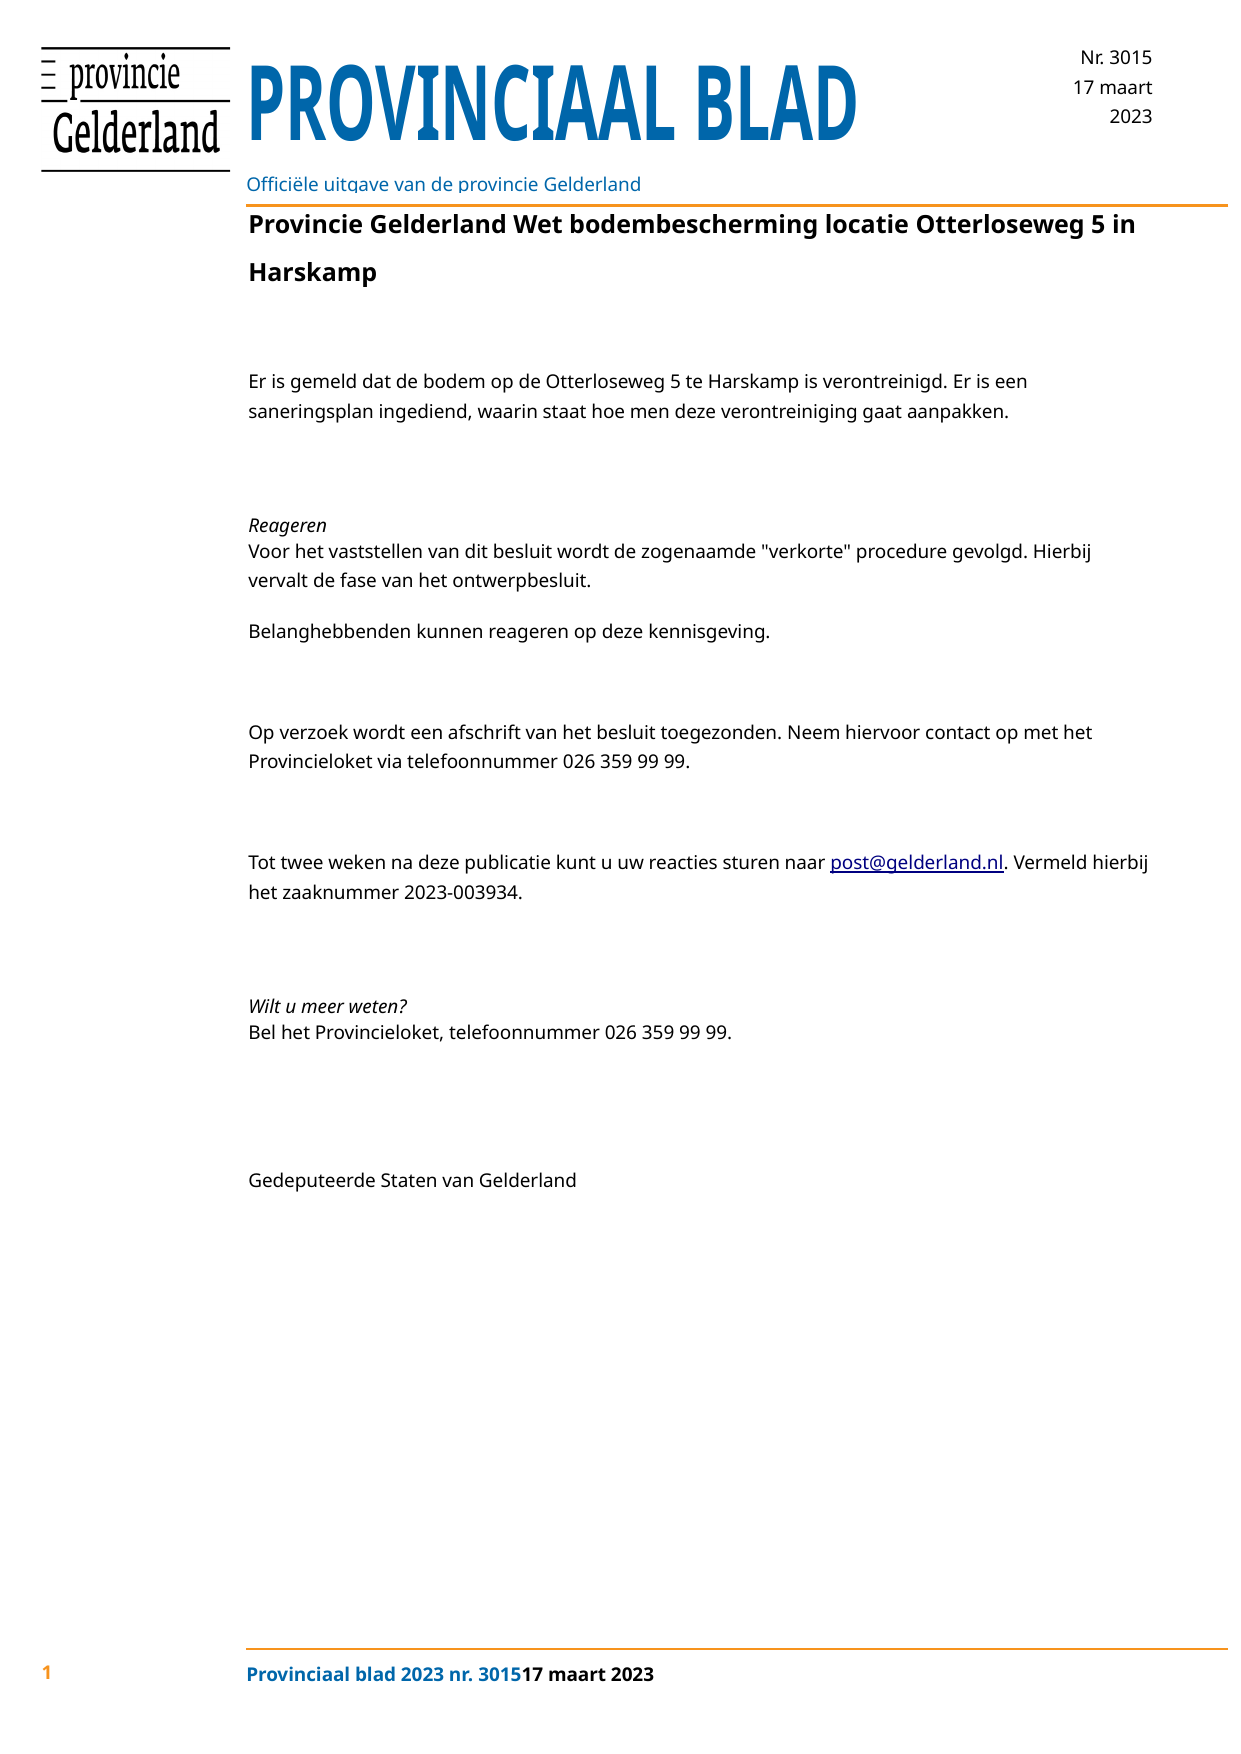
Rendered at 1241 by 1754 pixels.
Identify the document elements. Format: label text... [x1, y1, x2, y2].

text Er is gemeld dat de bodem op de Otterloseweg 5 te Harskamp is verontreinigd. Er is een saneringsplan ingediend, waarin staat hoe men deze verontreiniging gaat aanpakken. [248, 368, 1152, 424]
text Tot twee weken na deze publicatie kunt u uw reacties sturen naar post@gelderland.nl. Vermeld hierbij het zaaknummer 2023-003934. [248, 849, 1152, 904]
text Voor het vaststellen van dit besluit wordt de zogenaamde "verkorte" procedure gevolgd. Hierbij vervalt de fase van het ontwerpbesluit. [248, 538, 1152, 593]
text Provincie Gelderland Wet bodembescherming locatie Otterloseweg 5 in Harskamp [248, 207, 1152, 288]
text Belanghebbenden kunnen reageren op deze kennisgeving. [248, 618, 1152, 644]
text Bel het Provincieloket, telefoonnummer 026 359 99 99. [248, 1019, 1152, 1045]
text Wilt u meer weten? [248, 993, 1152, 1019]
text Op verzoek wordt een afschrift van het besluit toegezonden. Neem hiervoor contact op met het Provincieloket via telefoonnummer 026 359 99 99. [248, 719, 1152, 774]
picture [41, 47, 231, 172]
text Gedeputeerde Staten van Gelderland [248, 1168, 1152, 1193]
text Reageren [248, 512, 1152, 538]
